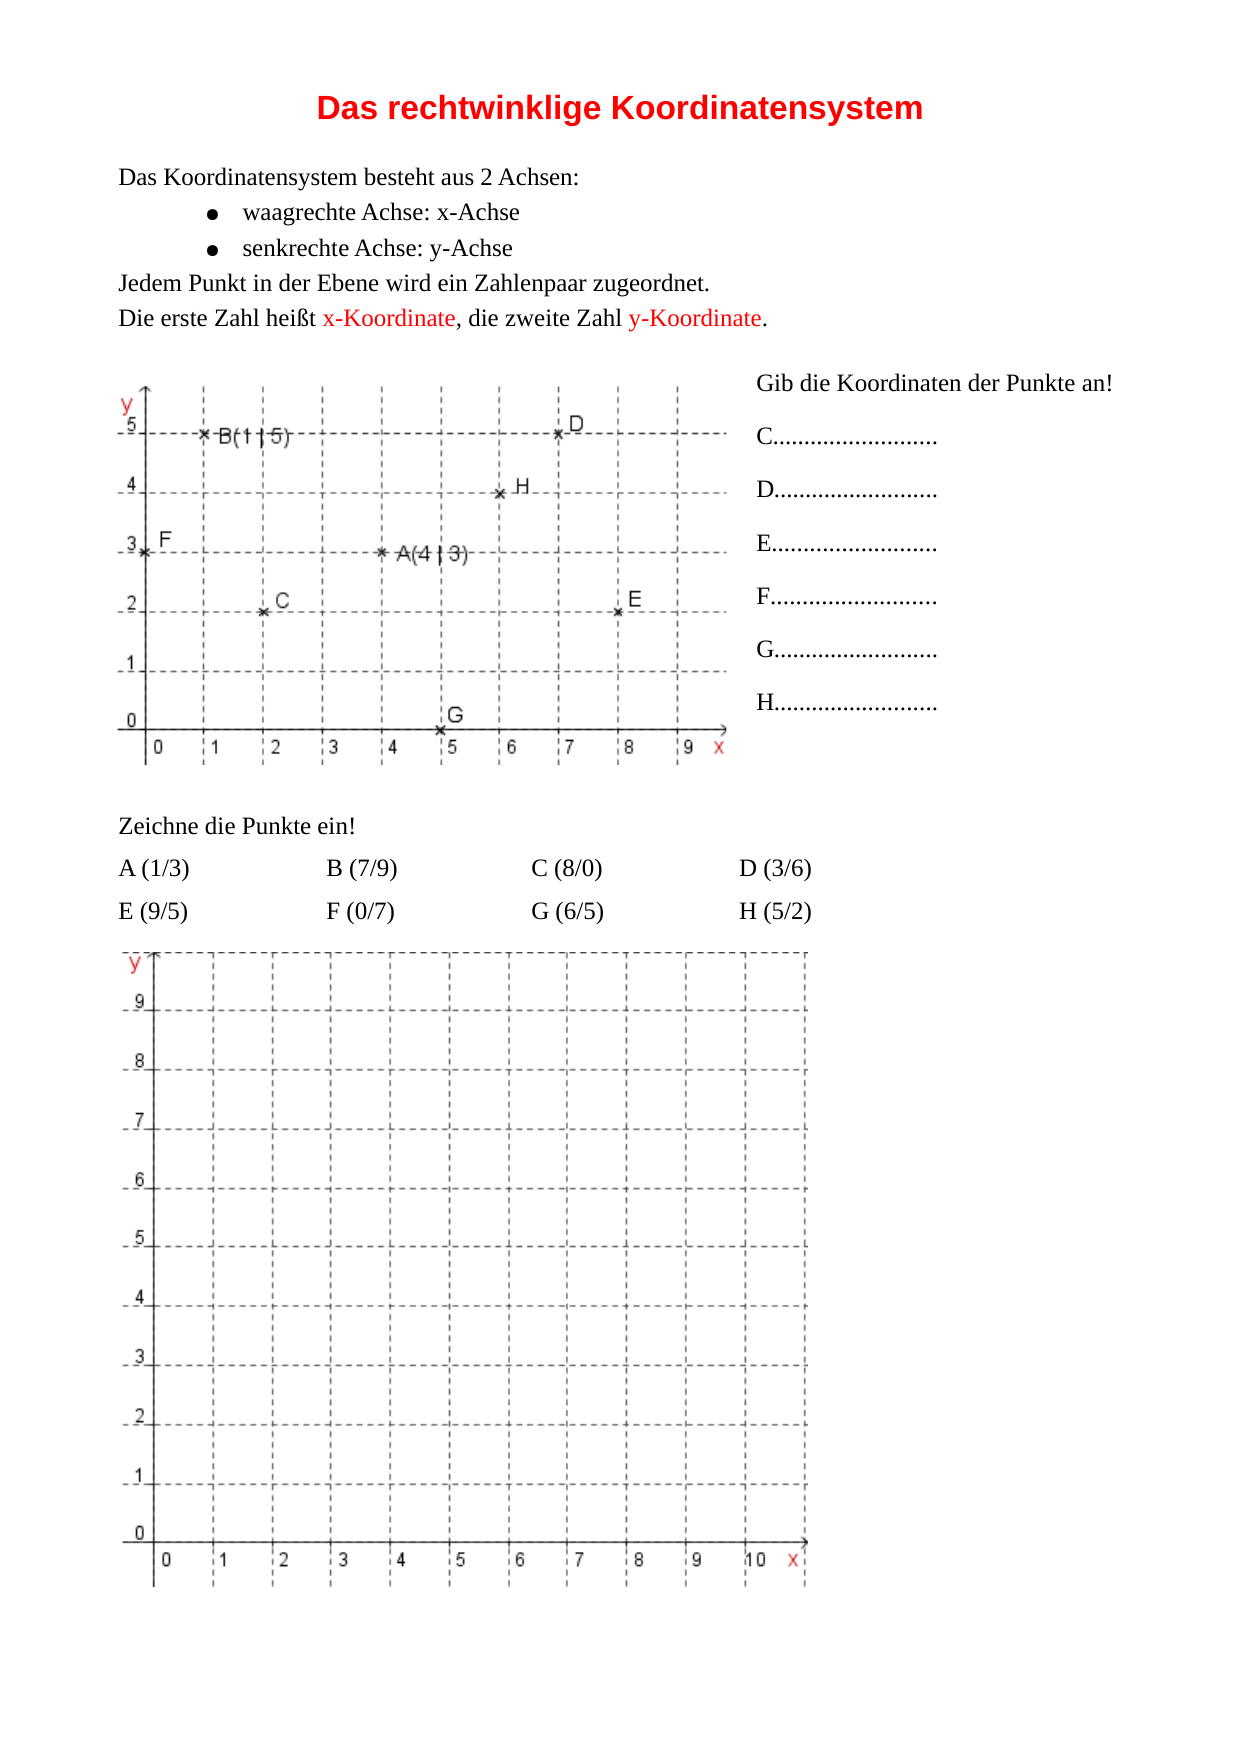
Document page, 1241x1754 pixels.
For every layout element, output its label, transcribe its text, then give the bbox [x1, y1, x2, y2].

text H [727, 682, 1122, 717]
text E [727, 523, 1122, 558]
picture [117, 386, 727, 765]
text G [727, 629, 1122, 664]
picture [122, 952, 808, 1587]
text F [727, 576, 1122, 611]
subtitle Das rechtwinklige Koordinatensystem [118, 88, 1122, 127]
text Gib die Koordinaten der Punkte an! [118, 363, 1122, 399]
text A (1/3) B (7/9) C (8/0) D (3/6) E (9/5) F (0/7) G (6/5) H (5/2) [118, 853, 1122, 925]
text Jedem Punkt in der Ebene wird ein Zahlenpaar zugeordnet. Die erste Zahl heißt x-Koordinate, die zweite Zahl y-Koordinate. [118, 263, 1122, 334]
text Das Koordinatensystem besteht aus 2 Achsen: [118, 157, 1122, 192]
text D [727, 469, 1122, 505]
list senkrechte Achse: y-Achse [205, 228, 1122, 263]
text C [727, 416, 1122, 452]
text Zeichne die Punkte ein! [118, 806, 1122, 841]
list waagrechte Achse: x-Achse [205, 192, 1122, 228]
